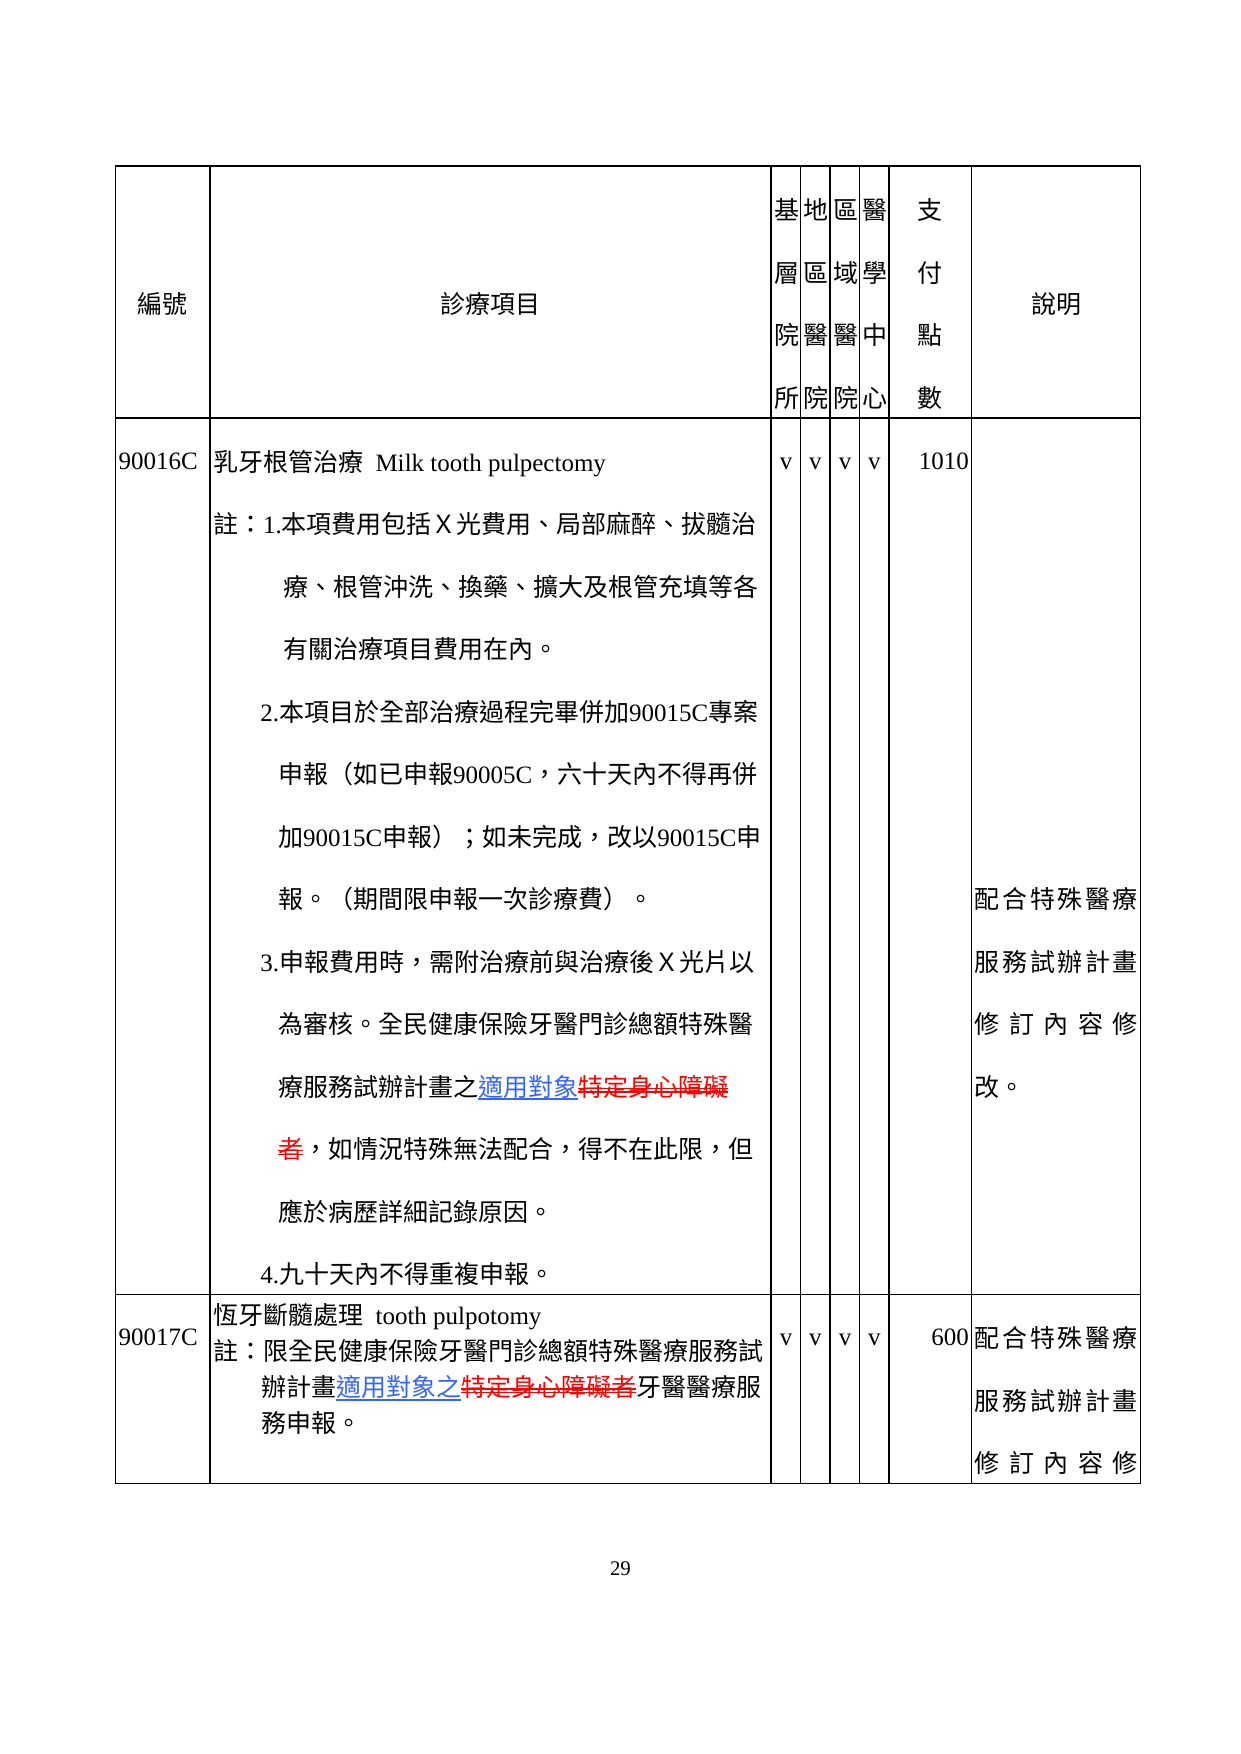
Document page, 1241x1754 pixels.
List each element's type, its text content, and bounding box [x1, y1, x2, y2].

table_cell v [831, 419, 859, 1293]
table_cell 600 [890, 1295, 971, 1483]
table_cell v [801, 1295, 829, 1483]
table_cell v [772, 419, 800, 1293]
table_cell 90016C [116, 419, 209, 1293]
table_cell v [831, 1295, 859, 1483]
table_cell v [801, 419, 829, 1293]
table_cell v [860, 419, 888, 1293]
table_cell v [860, 1295, 888, 1483]
table_header 地 區 醫 院 [801, 167, 829, 417]
table_header 區 域 醫 院 [831, 167, 859, 417]
table_header 醫 學 中 心 [860, 167, 888, 417]
table_cell 配合特殊醫療服務試辦計畫修訂內容修改。 [972, 419, 1140, 1293]
table_cell 1010 [890, 419, 971, 1293]
table_header 支 付 點 數 [890, 167, 971, 417]
table_cell v [772, 1295, 800, 1483]
table_cell 90017C [116, 1295, 209, 1483]
table_cell 乳牙根管治療 Milk tooth pulpectomy 註：1.本項費用包括Ｘ光費用、局部麻醉、拔髓治療、根管沖洗、換藥、擴大及根管充填等各有關治療項目費用在內。 2.本項目於全部治療過程完畢併加90015C專案申報（如已申報90005C，六十天內不得再併加90015C申報）；如未完成，改以90015C申報。（期間限申報一次診療費）。 3.申報費用時，需附治療前與治療後Ｘ光片以為審核。全民健康保險牙醫門診總額特殊醫療服務試辦計畫之適用對象特定身心障礙者，如情況特殊無法配合，得不在此限，但應於病歷詳細記錄原因。 4.九十天內不得重複申報。 [211, 419, 770, 1293]
table_header 編號 [116, 167, 209, 417]
table_header 基 層 院 所 [772, 167, 800, 417]
table_header 診療項目 [211, 167, 770, 417]
table_header 說明 [972, 167, 1140, 417]
table_cell 恆牙斷髓處理 tooth pulpotomy 註：限全民健康保險牙醫門診總額特殊醫療服務試辦計畫適用對象之特定身心障礙者牙醫醫療服務申報。 [211, 1295, 770, 1483]
table_cell 配合特殊醫療服務試辦計畫修訂內容修 [972, 1295, 1140, 1483]
